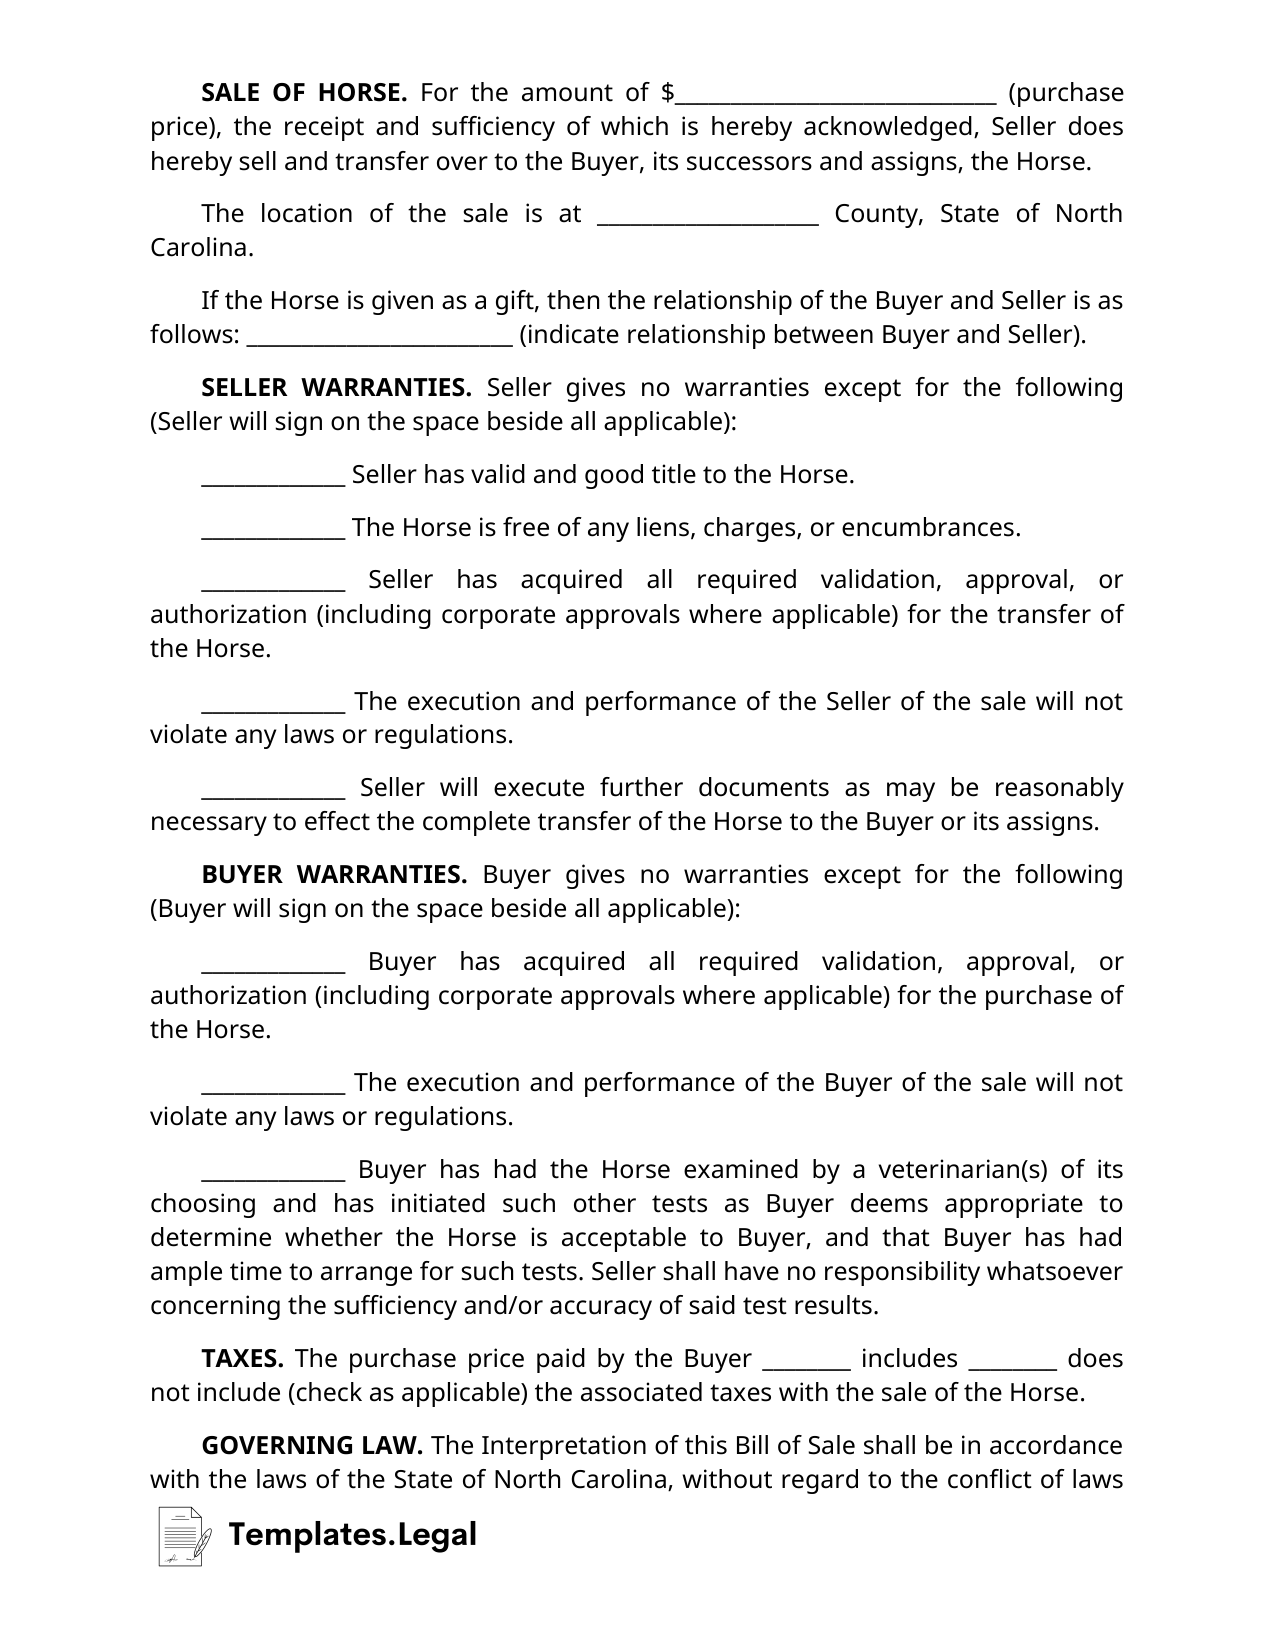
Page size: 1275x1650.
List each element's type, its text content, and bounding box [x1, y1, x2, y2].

text GOVERNING LAW. The Interpretation of this Bill of Sale shall be in accordance with the laws of the State of North Carolina, without regard to the conflict of laws [150, 1427, 1125, 1496]
text SALE OF HORSE. For the amount of $_____________________________ (purchase price), the receipt and sufficiency of which is hereby acknowledged, Seller does hereby sell and transfer over to the Buyer, its successors and assigns, the Horse. [150, 75, 1125, 177]
text If the Horse is given as a gift, then the relationship of the Buyer and Seller is as follows: ________________________ (indicate relationship between Buyer and Seller). [150, 283, 1125, 351]
text TAXES. The purchase price paid by the Buyer ________ includes ________ does not include (check as applicable) the associated taxes with the sale of the Horse. [150, 1341, 1125, 1409]
text _____________ The Horse is free of any liens, charges, or encumbrances. [150, 509, 1125, 543]
text The location of the sale is at ____________________ County, State of North Carolina. [150, 196, 1125, 264]
text SELLER WARRANTIES. Seller gives no warranties except for the following (Seller will sign on the space beside all applicable): [150, 370, 1125, 438]
text BUYER WARRANTIES. Buyer gives no warranties except for the following (Buyer will sign on the space beside all applicable): [150, 857, 1125, 925]
text _____________ The execution and performance of the Buyer of the sale will not violate any laws or regulations. [150, 1065, 1125, 1133]
text _____________ Seller has acquired all required validation, approval, or authorization (including corporate approvals where applicable) for the transfer of the Horse. [150, 562, 1125, 664]
text _____________ Seller will execute further documents as may be reasonably necessary to effect the complete transfer of the Horse to the Buyer or its assigns. [150, 770, 1125, 838]
text _____________ Buyer has acquired all required validation, approval, or authorization (including corporate approvals where applicable) for the purchase of the Horse. [150, 944, 1125, 1046]
text _____________ Seller has valid and good title to the Horse. [150, 457, 1125, 491]
text _____________ Buyer has had the Horse examined by a veterinarian(s) of its choosing and has initiated such other tests as Buyer deems appropriate to determine whether the Horse is acceptable to Buyer, and that Buyer has had ample time to arrange for such tests. Seller shall have no responsibility whatsoever concerning the sufficiency and/or accuracy of said test results. [150, 1152, 1125, 1322]
text _____________ The execution and performance of the Seller of the sale will not violate any laws or regulations. [150, 683, 1125, 751]
